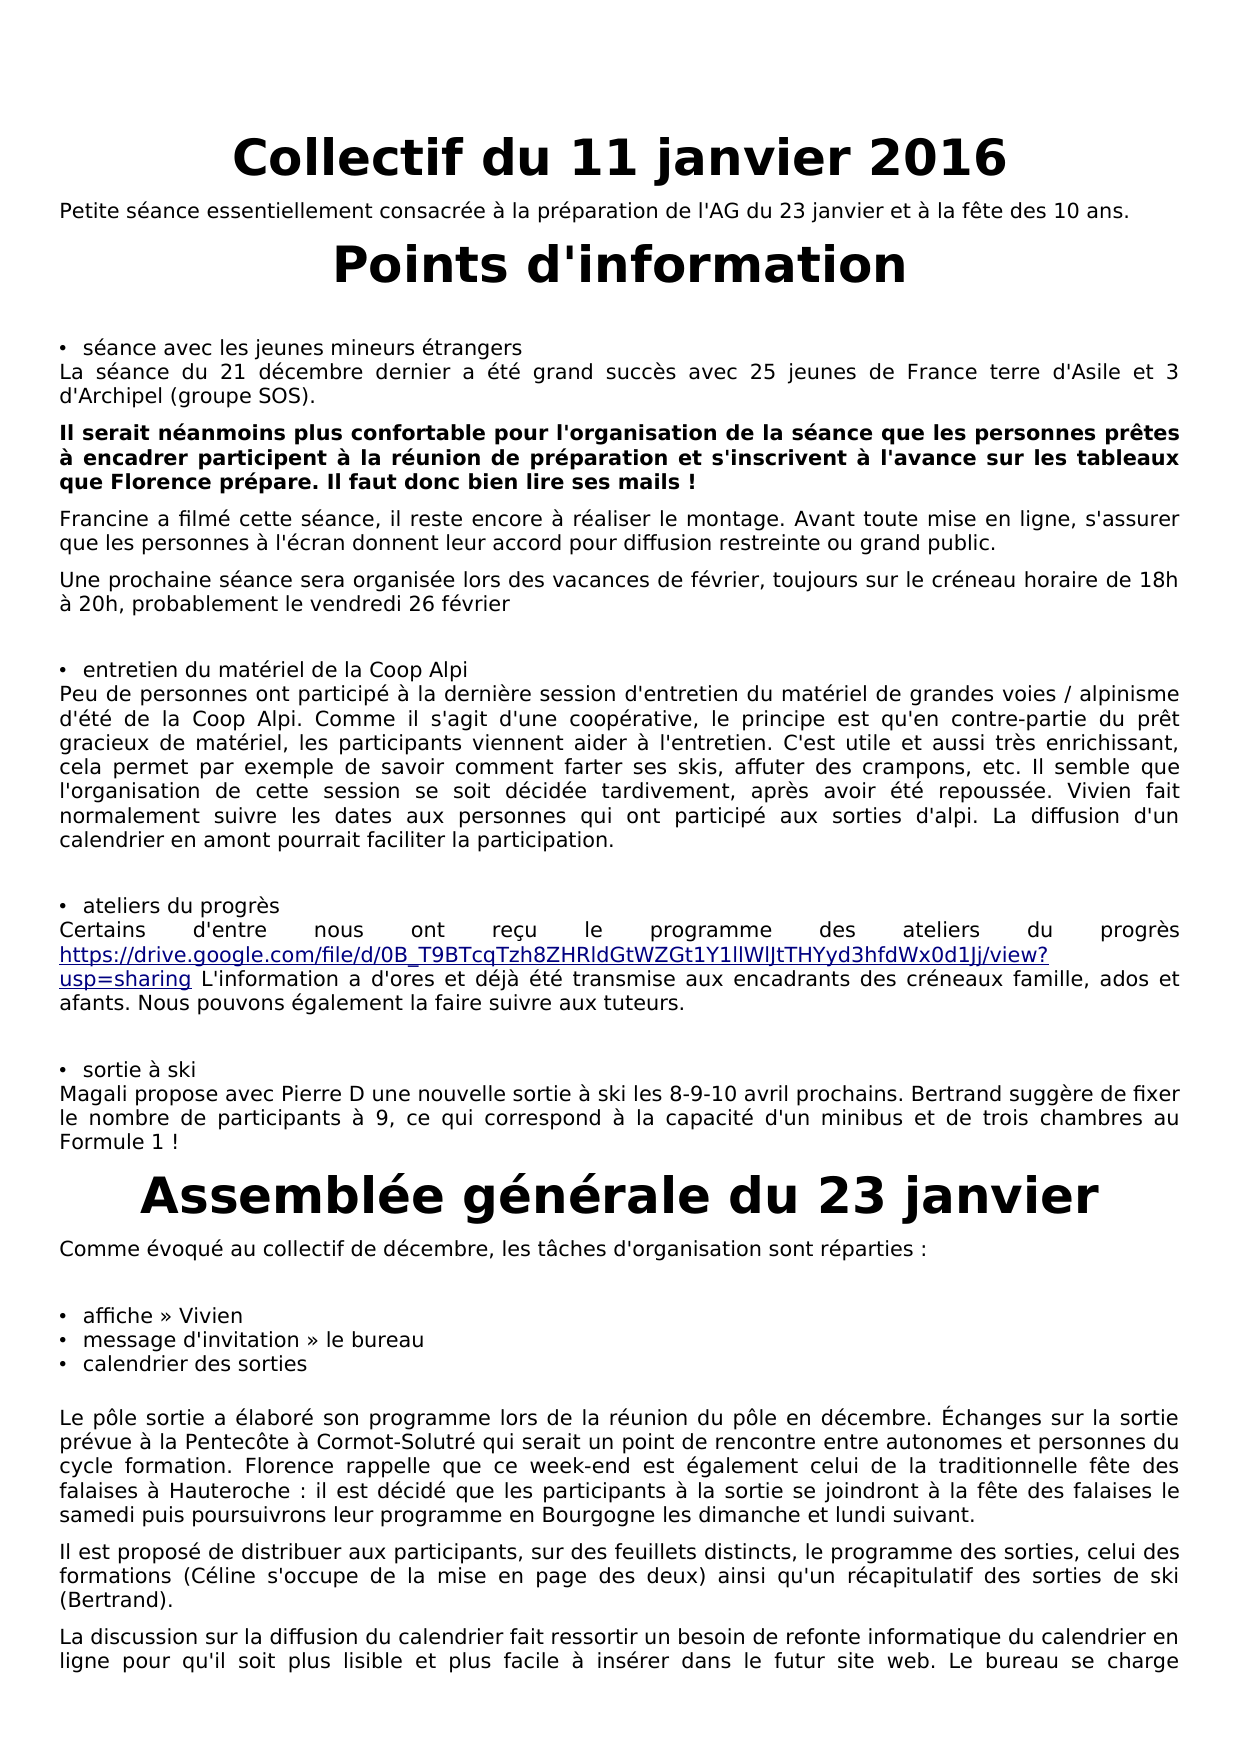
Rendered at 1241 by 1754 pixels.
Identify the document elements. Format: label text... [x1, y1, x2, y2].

subtitle Assemblée générale du 23 janvier [59, 1167, 1181, 1225]
text Peu de personnes ont participé à la dernière session d'entretien du matériel de grandes voies / alpinisme d'été de la Coop Alpi. Comme il s'agit d'une coopérative, le principe est qu'en contre-partie du prêt gracieux de matériel, les participants viennent aider à l'entretien. C'est utile et aussi très enrichissant, cela permet par exemple de savoir comment farter ses skis, affuter des crampons, etc. Il semble que l'organisation de cette session se soit décidée tardivement, après avoir été repoussée. Vivien fait normalement suivre les dates aux personnes qui ont participé aux sorties d'alpi. La diffusion d'un calendrier en amont pourrait faciliter la participation. [59, 682, 1181, 852]
list calendrier des sorties [59, 1352, 1181, 1376]
text Comme évoqué au collectif de décembre, les tâches d'organisation sont réparties : [59, 1237, 1181, 1262]
text Certains d'entre nous ont reçu le programme des ateliers du progrès https://drive.google.com/file/d/0B_T9BTcqTzh8ZHRldGtWZGt1Y1llWlJtTHYyd3hfdWx0d1Jj/view?usp=sharing L'information a d'ores et déjà été transmise aux encadrants des créneaux famille, ados et afants. Nous pouvons également la faire suivre aux tuteurs. [59, 918, 1181, 1016]
text Petite séance essentiellement consacrée à la préparation de l'AG du 23 janvier et à la fête des 10 ans. [59, 199, 1181, 224]
text La séance du 21 décembre dernier a été grand succès avec 25 jeunes de France terre d'Asile et 3 d'Archipel (groupe SOS). [59, 360, 1181, 409]
text Le pôle sortie a élaboré son programme lors de la réunion du pôle en décembre. Échanges sur la sortie prévue à la Pentecôte à Cormot-Solutré qui serait un point de rencontre entre autonomes et personnes du cycle formation. Florence rappelle que ce week-end est également celui de la traditionnelle fête des falaises à Hauteroche : il est décidé que les participants à la sortie se joindront à la fête des falaises le samedi puis poursuivrons leur programme en Bourgogne les dimanche et lundi suivant. [59, 1406, 1181, 1527]
list séance avec les jeunes mineurs étrangers [59, 336, 1181, 360]
subtitle Collectif du 11 janvier 2016 [59, 129, 1181, 187]
text Une prochaine séance sera organisée lors des vacances de février, toujours sur le créneau horaire de 18h à 20h, probablement le vendredi 26 février [59, 568, 1181, 616]
text Il est proposé de distribuer aux participants, sur des feuillets distincts, le programme des sorties, celui des formations (Céline s'occupe de la mise en page des deux) ainsi qu'un récapitulatif des sorties de ski (Bertrand). [59, 1540, 1181, 1613]
text Francine a filmé cette séance, il reste encore à réaliser le montage. Avant toute mise en ligne, s'assurer que les personnes à l'écran donnent leur accord pour diffusion restreinte ou grand public. [59, 507, 1181, 555]
list message d'invitation » le bureau [59, 1328, 1181, 1352]
subtitle Points d'information [59, 236, 1181, 294]
text Magali propose avec Pierre D une nouvelle sortie à ski les 8-9-10 avril prochains. Bertrand suggère de fixer le nombre de participants à 9, ce qui correspond à la capacité d'un minibus et de trois chambres au Formule 1 ! [59, 1082, 1181, 1155]
text La discussion sur la diffusion du calendrier fait ressortir un besoin de refonte informatique du calendrier en ligne pour qu'il soit plus lisible et plus facile à insérer dans le futur site web. Le bureau se charge [59, 1625, 1181, 1674]
list entretien du matériel de la Coop Alpi [59, 658, 1181, 682]
list affiche » Vivien [59, 1304, 1181, 1328]
list sortie à ski [59, 1058, 1181, 1082]
text Il serait néanmoins plus confortable pour l'organisation de la séance que les personnes prêtes à encadrer participent à la réunion de préparation et s'inscrivent à l'avance sur les tableaux que Florence prépare. Il faut donc bien lire ses mails ! [59, 421, 1181, 494]
list ateliers du progrès [59, 894, 1181, 918]
